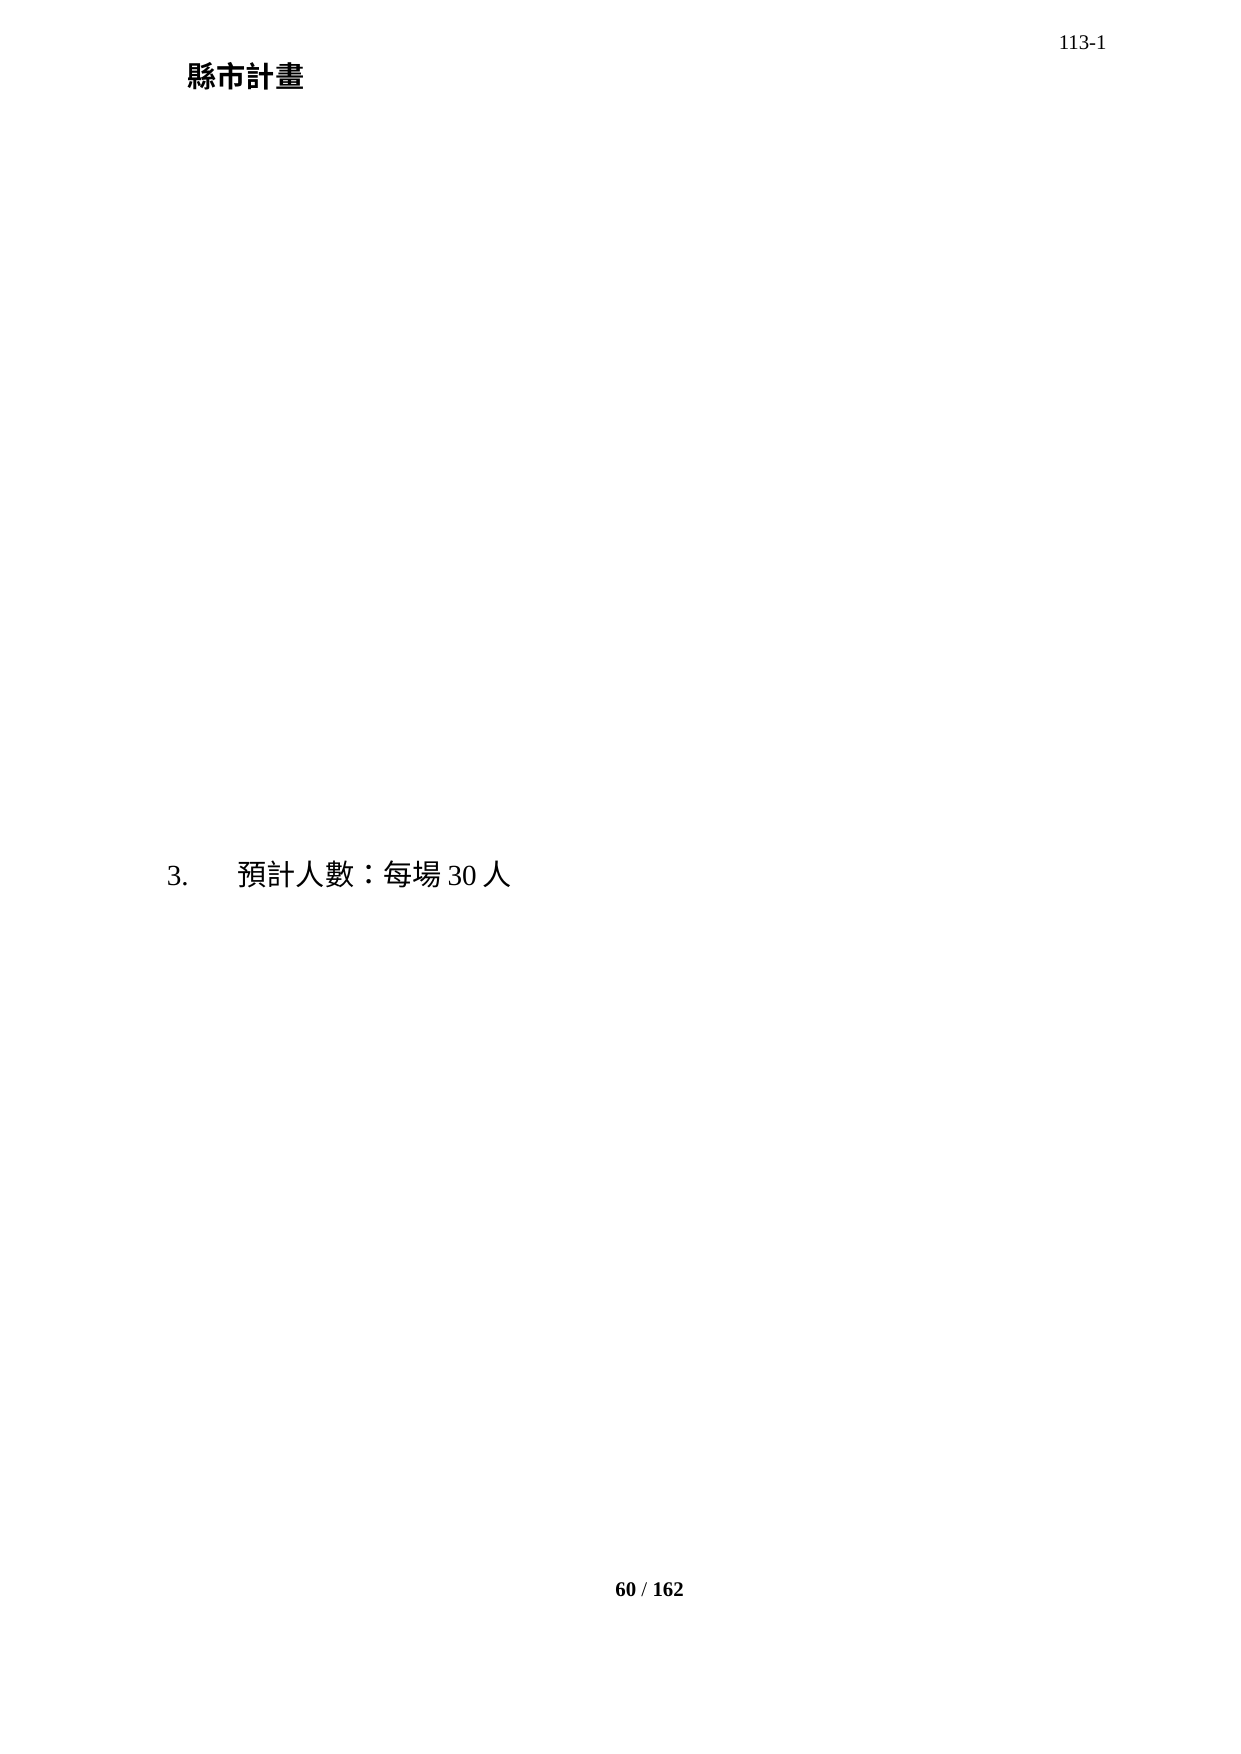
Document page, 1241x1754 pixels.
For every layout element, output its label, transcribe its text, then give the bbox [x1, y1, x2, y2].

list 預計人數：每場30人 [167, 831, 1106, 893]
